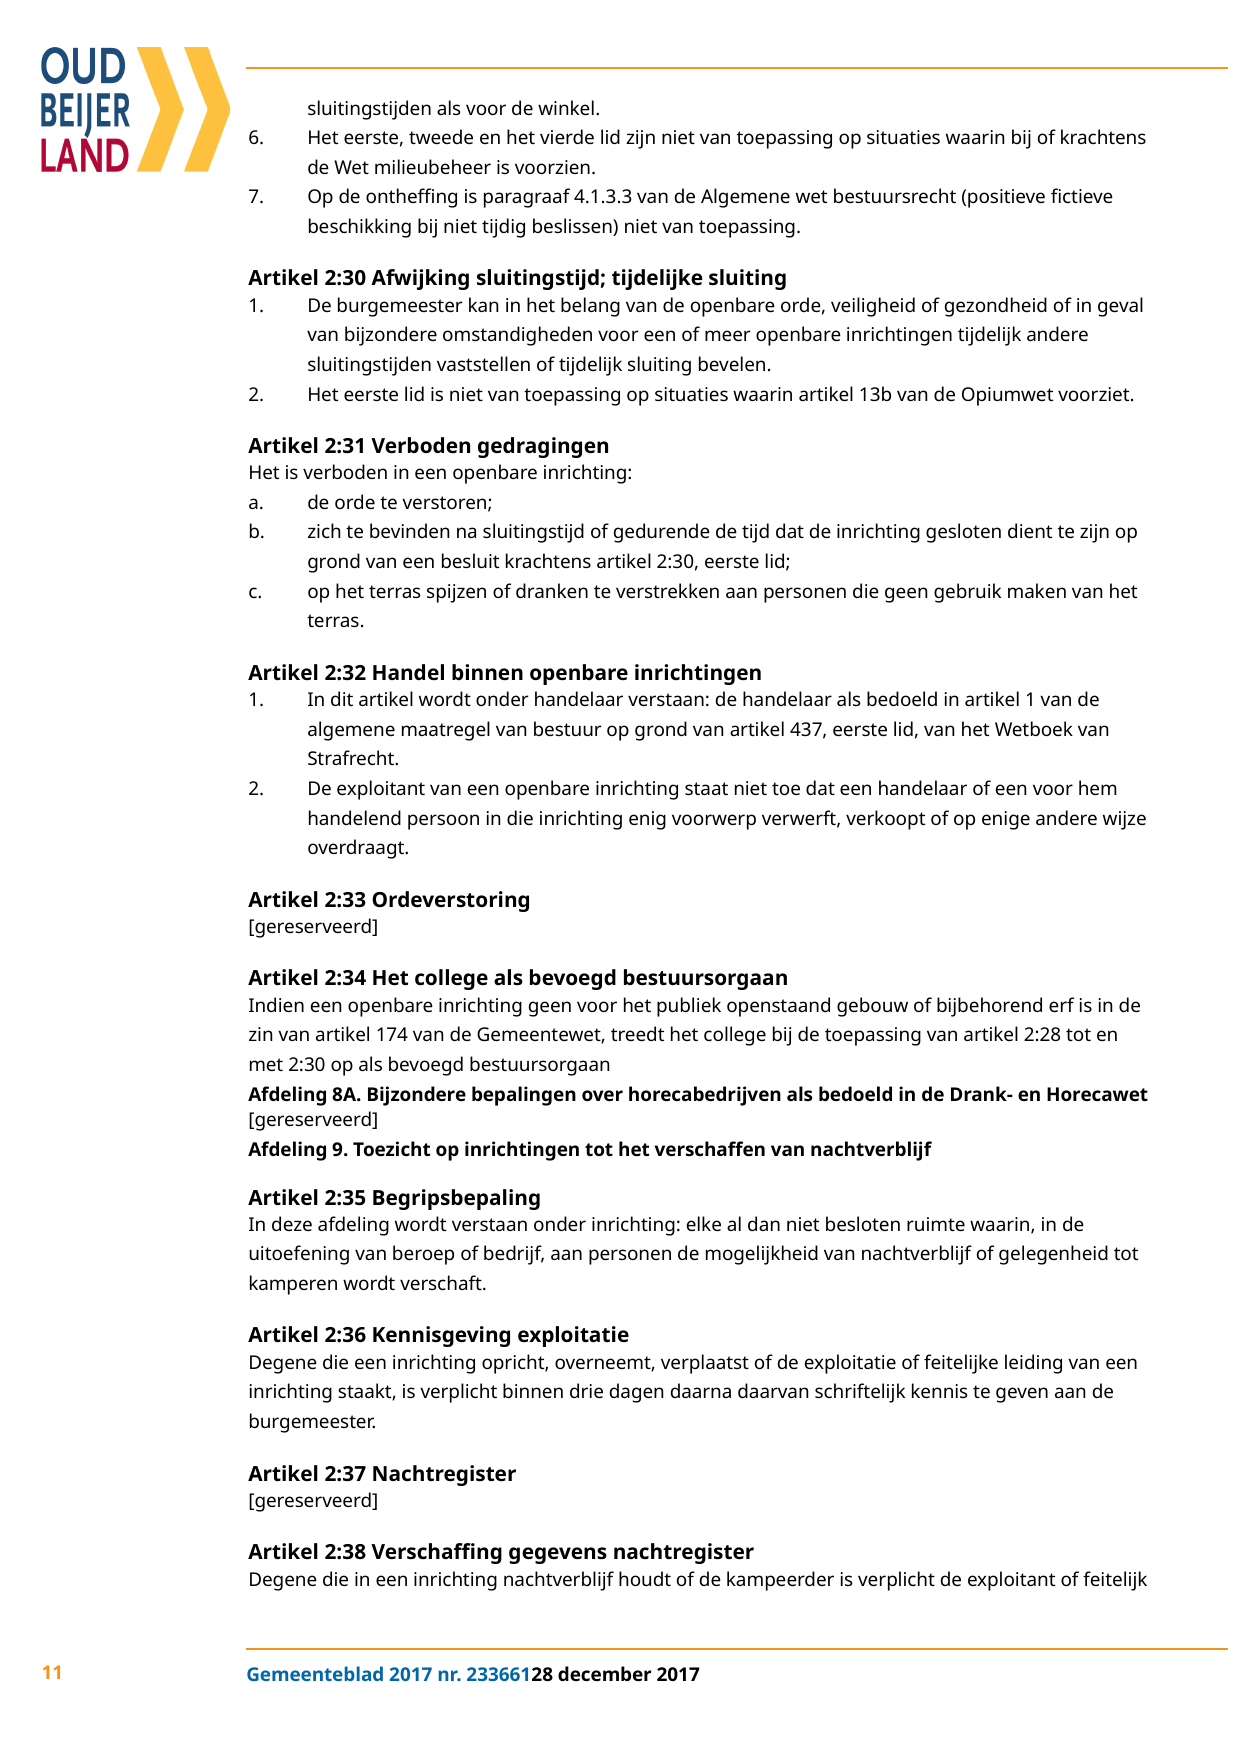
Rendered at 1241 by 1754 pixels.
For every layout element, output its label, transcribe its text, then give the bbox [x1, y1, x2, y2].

text [gereserveerd] [248, 913, 1152, 939]
text Artikel 2:31 Verboden gedragingen [248, 431, 1152, 459]
picture [41, 47, 231, 172]
list de orde te verstoren; [248, 489, 1152, 515]
text Indien een openbare inrichting geen voor het publiek openstaand gebouw of bijbehorend erf is in de zin van artikel 174 van de Gemeentewet, treedt het college bij de toepassing van artikel 2:28 tot en met 2:30 op als bevoegd bestuursorgaan [248, 992, 1152, 1077]
text [gereserveerd] [248, 1487, 1152, 1513]
text [gereserveerd] [248, 1106, 1152, 1132]
text In deze afdeling wordt verstaan onder inrichting: elke al dan niet besloten ruimte waarin, in de uitoefening van beroep of bedrijf, aan personen de mogelijkheid van nachtverblijf of gelegenheid tot kamperen wordt verschaft. [248, 1211, 1152, 1296]
list Het eerste, tweede en het vierde lid zijn niet van toepassing op situaties waarin bij of krachtens de Wet milieubeheer is voorzien. [248, 124, 1152, 180]
list De burgemeester kan in het belang van de openbare orde, veiligheid of gezondheid of in geval van bijzondere omstandigheden voor een of meer openbare inrichtingen tijdelijk andere sluitingstijden vaststellen of tijdelijk sluiting bevelen. [248, 292, 1152, 377]
text Afdeling 9. Toezicht op inrichtingen tot het verschaffen van nachtverblijf [248, 1136, 1152, 1162]
text Artikel 2:30 Afwijking sluitingstijd; tijdelijke sluiting [248, 263, 1152, 292]
text Artikel 2:35 Begripsbepaling [248, 1183, 1152, 1211]
text Degene die in een inrichting nachtverblijf houdt of de kampeerder is verplicht de exploitant of feitelijk [248, 1566, 1152, 1592]
text Artikel 2:36 Kennisgeving exploitatie [248, 1321, 1152, 1349]
list De exploitant van een openbare inrichting staat niet toe dat een handelaar of een voor hem handelend persoon in die inrichting enig voorwerp verwerft, verkoopt of op enige andere wijze overdraagt. [248, 775, 1152, 860]
text Artikel 2:32 Handel binnen openbare inrichtingen [248, 658, 1152, 686]
text Artikel 2:34 Het college als bevoegd bestuursorgaan [248, 963, 1152, 992]
text Het is verboden in een openbare inrichting: [248, 459, 1152, 485]
list sluitingstijden als voor de winkel. [248, 95, 1152, 121]
list zich te bevinden na sluitingstijd of gedurende de tijd dat de inrichting gesloten dient te zijn op grond van een besluit krachtens artikel 2:30, eerste lid; [248, 519, 1152, 574]
list Het eerste lid is niet van toepassing op situaties waarin artikel 13b van de Opiumwet voorziet. [248, 381, 1152, 406]
text Artikel 2:38 Verschaffing gegevens nachtregister [248, 1537, 1152, 1566]
text Degene die een inrichting opricht, overneemt, verplaatst of de exploitatie of feitelijke leiding van een inrichting staakt, is verplicht binnen drie dagen daarna daarvan schriftelijk kennis te geven aan de burgemeester. [248, 1349, 1152, 1434]
text Afdeling 8A. Bijzondere bepalingen over horecabedrijven als bedoeld in de Drank- en Horecawet [248, 1081, 1152, 1106]
list In dit artikel wordt onder handelaar verstaan: de handelaar als bedoeld in artikel 1 van de algemene maatregel van bestuur op grond van artikel 437, eerste lid, van het Wetboek van Strafrecht. [248, 686, 1152, 771]
text Artikel 2:37 Nachtregister [248, 1459, 1152, 1487]
text Artikel 2:33 Ordeverstoring [248, 885, 1152, 913]
list op het terras spijzen of dranken te verstrekken aan personen die geen gebruik maken van het terras. [248, 578, 1152, 633]
list Op de ontheffing is paragraaf 4.1.3.3 van de Algemene wet bestuursrecht (positieve fictieve beschikking bij niet tijdig beslissen) niet van toepassing. [248, 183, 1152, 239]
